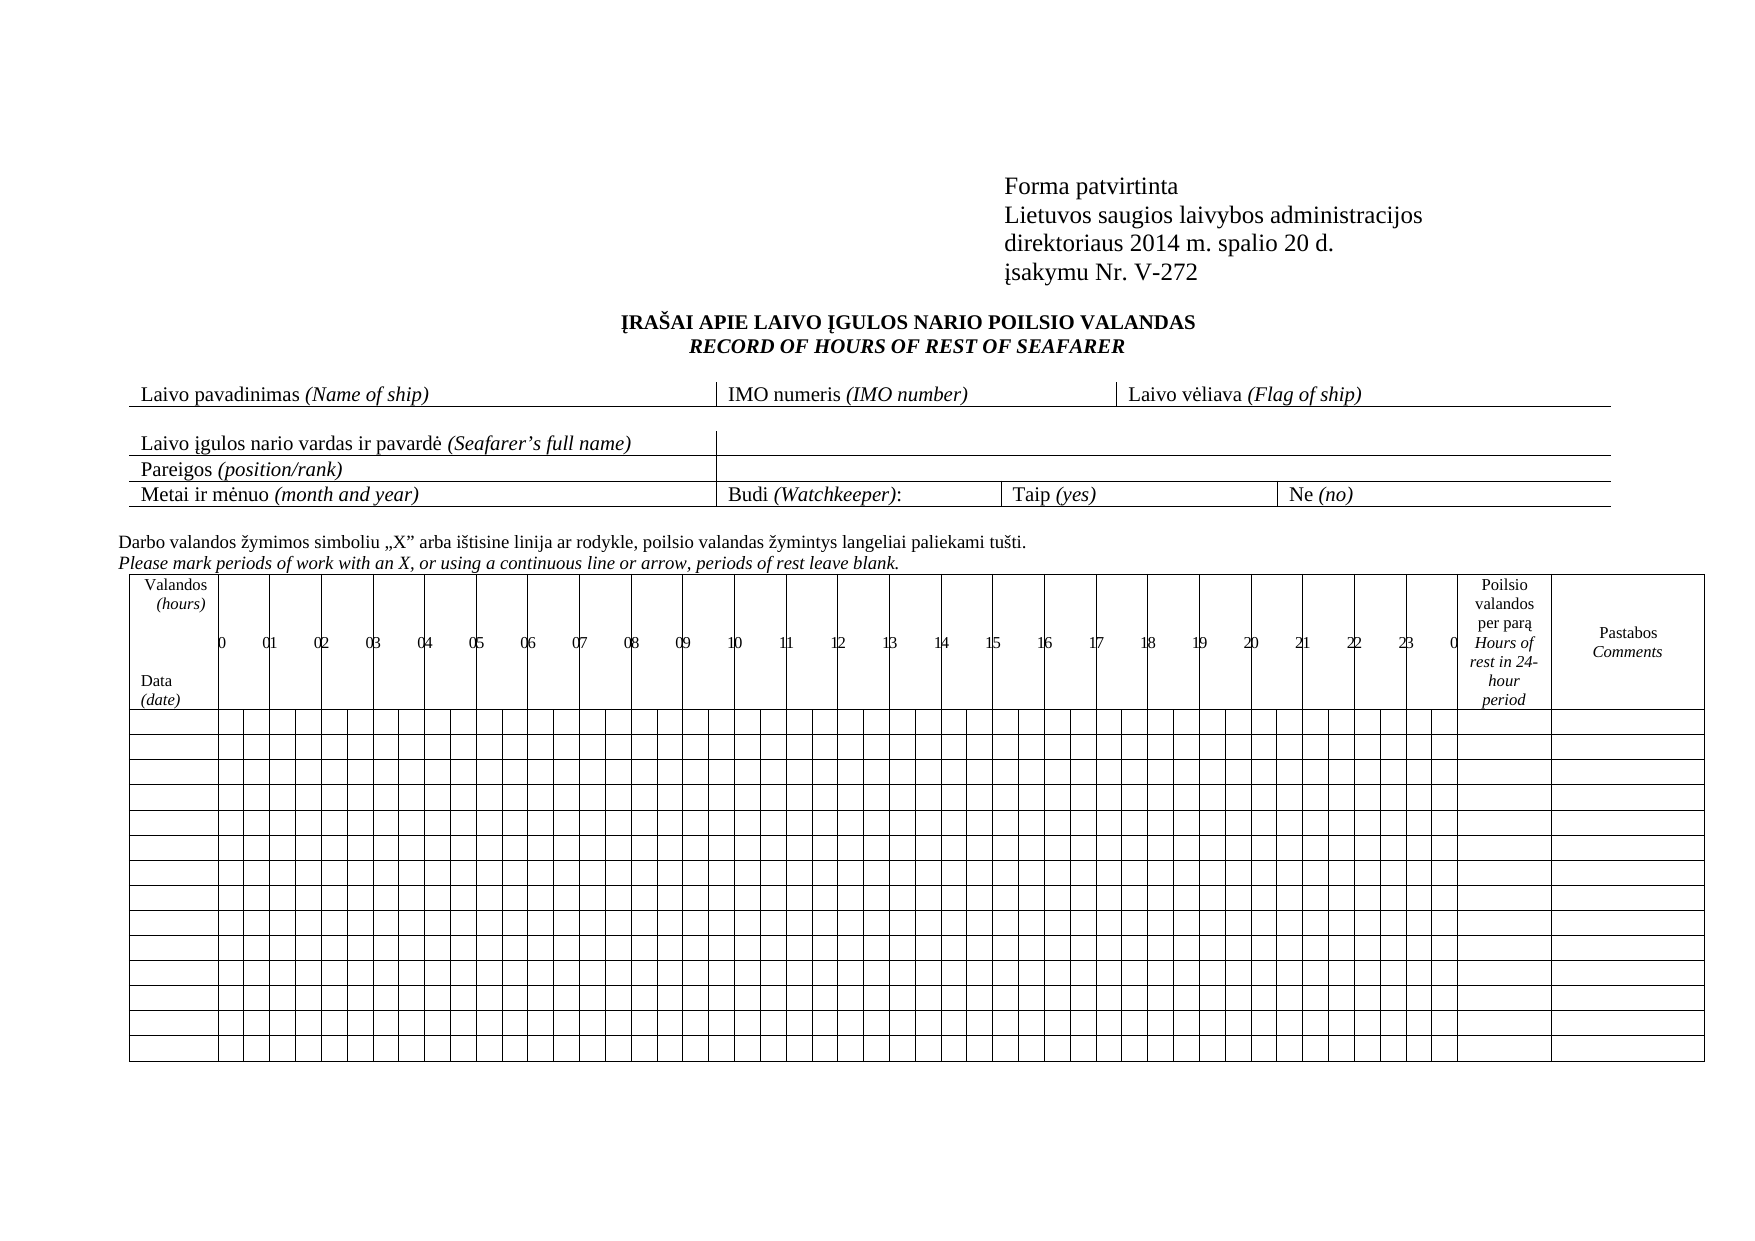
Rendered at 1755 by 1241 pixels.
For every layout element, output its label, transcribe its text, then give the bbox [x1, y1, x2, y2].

table_cell [683, 1036, 708, 1061]
table_cell [1097, 811, 1121, 834]
table_header 1 [1070, 575, 1096, 709]
table_cell [606, 735, 631, 759]
table_header 0 [451, 575, 476, 709]
table_cell [787, 1011, 812, 1035]
table_header 2 [838, 575, 864, 709]
table_cell [1329, 986, 1354, 1010]
table_cell [735, 710, 760, 734]
table_cell [580, 861, 605, 885]
table_cell [554, 886, 579, 910]
table_cell [1097, 735, 1121, 759]
table_cell [709, 911, 734, 935]
table_cell [374, 811, 398, 834]
table_cell [709, 735, 734, 759]
table_cell [606, 1036, 631, 1061]
table_cell [348, 785, 373, 809]
table_cell [735, 760, 760, 784]
table_cell [967, 710, 992, 734]
table_cell [1019, 785, 1044, 809]
table_cell [890, 986, 915, 1010]
table_cell [916, 911, 941, 935]
table_cell [1407, 861, 1431, 885]
table_cell [683, 1011, 708, 1035]
table_header 3 [890, 575, 915, 709]
table_cell [735, 936, 760, 960]
table_cell [916, 760, 941, 784]
table_cell [993, 861, 1018, 885]
table_cell [838, 986, 863, 1010]
table_cell [219, 886, 243, 910]
table_cell [735, 836, 760, 860]
table_cell [130, 886, 218, 910]
table_header 2 [322, 575, 347, 709]
table_header 0 [296, 575, 321, 709]
table_cell [580, 710, 605, 734]
table_cell [1432, 836, 1457, 860]
table_cell [1552, 961, 1704, 985]
table_cell [528, 861, 553, 885]
table_cell [1458, 911, 1551, 935]
table_cell [1122, 760, 1147, 784]
table_cell [528, 1036, 553, 1061]
table_cell [1277, 936, 1302, 960]
table_cell [477, 836, 502, 860]
table_cell [244, 911, 269, 935]
table_cell [1019, 836, 1044, 860]
table_cell [270, 961, 295, 985]
table_cell [1381, 710, 1406, 734]
table_cell [503, 886, 527, 910]
table_cell [813, 861, 837, 885]
table_cell [451, 760, 476, 784]
table_cell [451, 710, 476, 734]
table_cell [1381, 735, 1406, 759]
table_cell [1148, 961, 1173, 985]
table_cell [1329, 836, 1354, 860]
table_cell [1148, 735, 1173, 759]
table_cell [1071, 785, 1096, 809]
table_cell [1071, 1011, 1096, 1035]
table_cell [130, 1011, 218, 1035]
table_cell [1071, 861, 1096, 885]
table_cell [348, 811, 373, 834]
table_cell [528, 986, 553, 1010]
table_cell [1432, 986, 1457, 1010]
table_cell [1329, 911, 1354, 935]
table_cell Taip (yes) [1002, 482, 1277, 506]
table_header Valandos (hours) Data (date) [130, 575, 218, 709]
table_cell [1329, 936, 1354, 960]
table_cell [1097, 760, 1121, 784]
table_cell [244, 710, 269, 734]
table_cell [683, 811, 708, 834]
table_cell [632, 886, 657, 910]
table_cell [1552, 811, 1704, 834]
table_cell [787, 760, 812, 784]
table_cell [1381, 785, 1406, 809]
table_cell [1122, 836, 1147, 860]
table_cell [993, 886, 1018, 910]
table_cell [967, 760, 992, 784]
table_cell [709, 710, 734, 734]
table_cell [1174, 785, 1199, 809]
table_cell [219, 911, 243, 935]
table_cell [761, 961, 786, 985]
table_cell [1045, 811, 1070, 834]
table_cell [1071, 936, 1096, 960]
table_cell [348, 936, 373, 960]
table_cell [864, 886, 889, 910]
table_cell [993, 785, 1018, 809]
table_cell [1148, 936, 1173, 960]
table_cell [399, 1011, 424, 1035]
table_cell [1355, 1011, 1380, 1035]
table_cell [813, 886, 837, 910]
table_cell [864, 986, 889, 1010]
table_cell [1458, 1036, 1551, 1061]
table_header 8 [632, 575, 657, 709]
table_header 0 [554, 575, 579, 709]
table_cell [322, 785, 347, 809]
table_header 7 [580, 575, 605, 709]
table_cell [1071, 735, 1096, 759]
table_cell [838, 811, 863, 834]
table_cell [993, 760, 1018, 784]
table_cell [838, 710, 863, 734]
table_cell [1277, 1011, 1302, 1035]
table_cell [1552, 710, 1704, 734]
table_cell [477, 986, 502, 1010]
table_cell [890, 811, 915, 834]
table_cell [838, 936, 863, 960]
table_cell [1097, 936, 1121, 960]
table_cell [348, 760, 373, 784]
table_cell [1329, 710, 1354, 734]
table_cell [1071, 961, 1096, 985]
table_header 0 [1432, 575, 1457, 709]
table_cell [761, 886, 786, 910]
table_cell [761, 1011, 786, 1035]
table_cell [1277, 735, 1302, 759]
table_cell [787, 785, 812, 809]
table_cell [1071, 811, 1096, 834]
table_cell [477, 811, 502, 834]
table_cell [1019, 811, 1044, 834]
table_cell [425, 836, 450, 860]
table_cell [709, 1011, 734, 1035]
table_header 0 [219, 575, 244, 709]
table_cell [1355, 911, 1380, 935]
table_cell [1226, 936, 1251, 960]
table_header IMO numeris (IMO number) [717, 382, 1116, 406]
table_cell [864, 710, 889, 734]
table_header 0 [399, 575, 424, 709]
text Please mark periods of work with an X, or using a continuous line or arrow, periods of rest leave blank. [118, 552, 1698, 574]
table_header Laivo pavadinimas (Name of ship) [129, 382, 716, 406]
table_cell [1303, 811, 1328, 834]
table_cell [1071, 710, 1096, 734]
table_cell [219, 986, 243, 1010]
table_cell [528, 710, 553, 734]
table_header 3 [1407, 575, 1432, 709]
table_cell [683, 836, 708, 860]
table_cell [606, 785, 631, 809]
table_cell [1252, 710, 1276, 734]
table_cell [1174, 836, 1199, 860]
table_cell [1552, 1011, 1704, 1035]
table_cell [322, 1011, 347, 1035]
table_cell [425, 1011, 450, 1035]
table_cell [270, 1036, 295, 1061]
table_cell [1019, 1011, 1044, 1035]
table_cell [1355, 710, 1380, 734]
table_cell [787, 886, 812, 910]
table_cell [658, 735, 682, 759]
table_cell [1019, 710, 1044, 734]
table_cell [1355, 986, 1380, 1010]
table_cell [1381, 911, 1406, 935]
table_cell [967, 735, 992, 759]
table_cell [130, 961, 218, 985]
table_cell [451, 785, 476, 809]
table_cell [1148, 1011, 1173, 1035]
table_cell [709, 760, 734, 784]
table_cell [890, 911, 915, 935]
table_cell [554, 836, 579, 860]
table_cell [425, 811, 450, 834]
table_cell [735, 861, 760, 885]
table_cell [1097, 861, 1121, 885]
table_cell [761, 1036, 786, 1061]
table_cell [219, 961, 243, 985]
table_cell [477, 911, 502, 935]
table_header 1 [709, 575, 734, 709]
table_cell [399, 785, 424, 809]
table_cell [322, 911, 347, 935]
text Darbo valandos žymimos simboliu „X” arba ištisine linija ar rodykle, poilsio valandas žymintys langeliai paliekami tušti. [118, 531, 1698, 552]
table_cell [1432, 911, 1457, 935]
table_cell [296, 961, 321, 985]
table_cell [1200, 986, 1225, 1010]
table_cell [399, 1036, 424, 1061]
table_cell [554, 785, 579, 809]
table_cell [580, 785, 605, 809]
table_cell [374, 936, 398, 960]
table_cell [1407, 1036, 1431, 1061]
table_cell [787, 861, 812, 885]
table_cell [1174, 1011, 1199, 1035]
table_cell [1252, 961, 1276, 985]
table_cell [761, 986, 786, 1010]
table_cell [322, 986, 347, 1010]
table_cell [1458, 760, 1551, 784]
table_header 8 [1148, 575, 1173, 709]
table_cell [503, 811, 527, 834]
table_cell [1355, 735, 1380, 759]
table_cell [1329, 961, 1354, 985]
table_cell [683, 735, 708, 759]
table_header 4 [425, 575, 451, 709]
text RECORD OF HOURS OF REST OF SEAFARER [118, 334, 1698, 358]
table_header 0 [502, 575, 527, 709]
table_cell Metai ir mėnuo (month and year) [129, 482, 716, 506]
table_cell [890, 961, 915, 985]
table_cell [348, 1011, 373, 1035]
table_header 3 [374, 575, 399, 709]
table_cell [374, 1036, 398, 1061]
table_header 1 [1122, 575, 1147, 709]
table_cell [838, 735, 863, 759]
table_header 1 [270, 575, 296, 709]
table_cell [1200, 811, 1225, 834]
table_cell [296, 936, 321, 960]
table_cell [1432, 936, 1457, 960]
table_cell [399, 811, 424, 834]
table_cell [942, 785, 966, 809]
table_cell [451, 811, 476, 834]
table_cell [1045, 936, 1070, 960]
table_cell [451, 836, 476, 860]
table_cell [1381, 886, 1406, 910]
table_cell [1148, 986, 1173, 1010]
table_cell [916, 961, 941, 985]
table_cell [244, 861, 269, 885]
table_cell [1226, 986, 1251, 1010]
table_cell [1552, 1036, 1704, 1061]
table_cell [1552, 886, 1704, 910]
table_cell [244, 1011, 269, 1035]
table_cell [477, 961, 502, 985]
table_cell [735, 886, 760, 910]
table_header 2 [1355, 575, 1380, 709]
table_cell [296, 785, 321, 809]
table_cell [322, 961, 347, 985]
table_cell [580, 735, 605, 759]
table_header 1 [1019, 575, 1044, 709]
table_cell [993, 1036, 1018, 1061]
table_cell [244, 986, 269, 1010]
table_cell [916, 836, 941, 860]
table_cell [967, 986, 992, 1010]
table_cell [219, 936, 243, 960]
table_header 0 [605, 575, 631, 709]
table_cell [1200, 886, 1225, 910]
table_cell [916, 1011, 941, 1035]
table_cell [813, 760, 837, 784]
table_cell [1226, 1011, 1251, 1035]
table_cell [1252, 836, 1276, 860]
table_cell [967, 886, 992, 910]
table_cell [1148, 811, 1173, 834]
table_cell [1303, 785, 1328, 809]
table_cell [1019, 861, 1044, 885]
table_cell [813, 1011, 837, 1035]
table_cell [554, 861, 579, 885]
table_cell [1097, 1011, 1121, 1035]
table_cell [890, 861, 915, 885]
table_cell [580, 886, 605, 910]
table_cell [967, 911, 992, 935]
table_cell [1148, 861, 1173, 885]
table_cell [864, 861, 889, 885]
table_cell [528, 936, 553, 960]
table_cell [1552, 760, 1704, 784]
table_header 1 [1174, 575, 1199, 709]
table_cell [374, 836, 398, 860]
table_cell [838, 1036, 863, 1061]
table_cell [1174, 710, 1199, 734]
table_cell [1407, 911, 1431, 935]
table_header 2 [1225, 575, 1251, 709]
table_cell [1303, 861, 1328, 885]
table_cell [1200, 1036, 1225, 1061]
table_cell [683, 986, 708, 1010]
table_cell [1200, 785, 1225, 809]
table_cell [838, 836, 863, 860]
table_cell [1226, 760, 1251, 784]
table_cell [916, 1036, 941, 1061]
table_cell [1303, 760, 1328, 784]
table_cell [130, 760, 218, 784]
table_cell [683, 710, 708, 734]
table_cell [658, 1011, 682, 1035]
table_cell [580, 836, 605, 860]
table_header 9 [1200, 575, 1225, 709]
table_cell [1458, 986, 1551, 1010]
table_cell [942, 836, 966, 860]
table_cell [864, 961, 889, 985]
table_cell [244, 785, 269, 809]
table_cell [916, 710, 941, 734]
table_cell [1277, 986, 1302, 1010]
table_cell [1097, 710, 1121, 734]
table_cell [1071, 886, 1096, 910]
table_cell [709, 785, 734, 809]
table_cell [813, 710, 837, 734]
table_cell [399, 986, 424, 1010]
table_cell [425, 911, 450, 935]
table_cell [374, 785, 398, 809]
table_cell [1329, 886, 1354, 910]
table_cell [1226, 785, 1251, 809]
table_cell [270, 836, 295, 860]
table_header 0 [657, 575, 682, 709]
table_cell [1381, 936, 1406, 960]
table_cell [1407, 1011, 1431, 1035]
table_header 9 [683, 575, 709, 709]
table_cell [244, 936, 269, 960]
table_cell [1407, 735, 1431, 759]
table_cell [219, 861, 243, 885]
table_cell [1122, 785, 1147, 809]
table_cell [425, 986, 450, 1010]
table_cell [1458, 1011, 1551, 1035]
table_cell [890, 710, 915, 734]
table_cell [1148, 785, 1173, 809]
table_header 0 [735, 575, 760, 709]
table_cell [425, 785, 450, 809]
table_cell [1200, 936, 1225, 960]
table_header 1 [812, 575, 837, 709]
table_header 0 [1252, 575, 1277, 709]
table_cell [787, 811, 812, 834]
table_cell [1122, 986, 1147, 1010]
table_cell [1045, 836, 1070, 860]
table_cell [219, 836, 243, 860]
table_cell [1458, 811, 1551, 834]
table_cell [658, 986, 682, 1010]
table_cell [425, 735, 450, 759]
table_cell [632, 785, 657, 809]
table_cell [916, 936, 941, 960]
table_cell [709, 961, 734, 985]
table_cell [1148, 1036, 1173, 1061]
table_header 2 [1380, 575, 1406, 709]
table_cell [270, 886, 295, 910]
table_cell [1458, 836, 1551, 860]
table_cell [296, 911, 321, 935]
table_cell [864, 785, 889, 809]
table_cell [1277, 836, 1302, 860]
table_cell [1432, 760, 1457, 784]
table_cell [1329, 735, 1354, 759]
table_cell [503, 785, 527, 809]
table_cell [787, 836, 812, 860]
table_cell [942, 710, 966, 734]
table_cell [580, 961, 605, 985]
table_cell [942, 1011, 966, 1035]
table_cell [528, 911, 553, 935]
table_cell [296, 836, 321, 860]
table_cell [942, 986, 966, 1010]
table_cell [528, 811, 553, 834]
table_cell [735, 735, 760, 759]
text Forma patvirtinta [869, 171, 1698, 200]
table_cell [916, 735, 941, 759]
table_cell [709, 936, 734, 960]
table_cell [270, 811, 295, 834]
table_cell [477, 735, 502, 759]
table_cell [348, 986, 373, 1010]
table_cell [683, 911, 708, 935]
table_cell [1045, 710, 1070, 734]
table_cell [425, 861, 450, 885]
table_cell [1252, 811, 1276, 834]
table_cell [477, 1036, 502, 1061]
table_cell [838, 961, 863, 985]
table_cell [1174, 760, 1199, 784]
table_cell [270, 911, 295, 935]
table_cell [528, 785, 553, 809]
table_cell [503, 861, 527, 885]
table_cell [477, 936, 502, 960]
text ĮRAŠAI APIE LAIVO ĮGULOS NARIO POILSIO VALANDAS [118, 310, 1698, 334]
table_cell [1045, 986, 1070, 1010]
table_cell [916, 986, 941, 1010]
table_cell [554, 961, 579, 985]
table_cell [632, 1011, 657, 1035]
table_cell [425, 936, 450, 960]
table_cell [1122, 911, 1147, 935]
table_cell [606, 811, 631, 834]
table_cell [244, 836, 269, 860]
table_cell [632, 735, 657, 759]
table_cell [864, 936, 889, 960]
table_cell [1432, 961, 1457, 985]
table_cell [916, 785, 941, 809]
table_cell [1355, 961, 1380, 985]
table_cell [322, 886, 347, 910]
table_cell [658, 886, 682, 910]
table_cell [451, 861, 476, 885]
table_cell [130, 735, 218, 759]
table_cell [1252, 1011, 1276, 1035]
table_cell [993, 936, 1018, 960]
table_cell [1200, 735, 1225, 759]
table_cell [503, 1011, 527, 1035]
table_cell [1226, 886, 1251, 910]
table_cell [477, 760, 502, 784]
table_cell [787, 961, 812, 985]
table_cell [374, 861, 398, 885]
table_cell [348, 836, 373, 860]
table_cell [813, 961, 837, 985]
table_cell [1552, 785, 1704, 809]
table_cell [322, 936, 347, 960]
table_cell [1252, 936, 1276, 960]
table_cell [374, 760, 398, 784]
table_cell [864, 760, 889, 784]
table_cell [554, 760, 579, 784]
table_cell [967, 811, 992, 834]
table_header [717, 431, 1611, 455]
table_cell [838, 785, 863, 809]
table_cell [451, 986, 476, 1010]
table_cell [1303, 735, 1328, 759]
table_cell [1226, 861, 1251, 885]
table_cell [451, 911, 476, 935]
table_cell [864, 836, 889, 860]
table_cell [130, 911, 218, 935]
table_cell [1122, 886, 1147, 910]
table_header 6 [1045, 575, 1070, 709]
table_cell [425, 886, 450, 910]
table_cell [1019, 886, 1044, 910]
table_cell [130, 785, 218, 809]
table_cell [1432, 785, 1457, 809]
table_cell [1071, 911, 1096, 935]
table_header 1 [864, 575, 889, 709]
table_cell [1174, 1036, 1199, 1061]
table_cell [735, 1011, 760, 1035]
table_cell [967, 936, 992, 960]
table_cell [1122, 861, 1147, 885]
table_cell [1329, 760, 1354, 784]
table_cell [554, 735, 579, 759]
table_header 1 [915, 575, 941, 709]
table_cell [813, 936, 837, 960]
table_cell [658, 785, 682, 809]
table_cell [709, 1036, 734, 1061]
table_cell [993, 1011, 1018, 1035]
table_cell [1432, 710, 1457, 734]
table_cell [399, 936, 424, 960]
table_cell [554, 936, 579, 960]
table_cell [606, 1011, 631, 1035]
table_cell [270, 710, 295, 734]
table_cell [219, 785, 243, 809]
table_cell [632, 836, 657, 860]
table_cell [1097, 886, 1121, 910]
table_cell [399, 861, 424, 885]
table_cell [1148, 886, 1173, 910]
table_cell [606, 710, 631, 734]
table_cell [554, 1011, 579, 1035]
table_cell [1407, 886, 1431, 910]
table_cell [348, 710, 373, 734]
table_cell [451, 886, 476, 910]
table_cell [787, 710, 812, 734]
table_cell [580, 986, 605, 1010]
table_cell [1226, 961, 1251, 985]
table_cell [1329, 861, 1354, 885]
table_cell [1045, 961, 1070, 985]
table_cell [1019, 911, 1044, 935]
table_header 4 [942, 575, 967, 709]
table_cell [270, 735, 295, 759]
table_cell [942, 961, 966, 985]
table_cell [322, 710, 347, 734]
table_cell [1303, 1036, 1328, 1061]
table_cell [1252, 911, 1276, 935]
table_cell [890, 1011, 915, 1035]
table_cell [735, 911, 760, 935]
table_cell [1277, 911, 1302, 935]
table_cell [554, 1036, 579, 1061]
table_cell [528, 836, 553, 860]
table_cell [761, 861, 786, 885]
table_cell [658, 936, 682, 960]
table_cell [503, 1036, 527, 1061]
table_cell [1552, 936, 1704, 960]
table_cell [503, 986, 527, 1010]
table_header 5 [477, 575, 502, 709]
table_cell [1226, 911, 1251, 935]
table_cell [864, 911, 889, 935]
table_cell [606, 911, 631, 935]
table_cell [993, 986, 1018, 1010]
table_cell [1122, 1036, 1147, 1061]
table_cell [658, 961, 682, 985]
table_cell [838, 760, 863, 784]
table_cell [425, 1036, 450, 1061]
table_cell [890, 886, 915, 910]
table_cell [761, 836, 786, 860]
table_cell [130, 1036, 218, 1061]
table_cell [1277, 760, 1302, 784]
table_cell [1122, 811, 1147, 834]
table_cell [1552, 911, 1704, 935]
table_cell [1381, 961, 1406, 985]
table_cell [451, 1036, 476, 1061]
table_cell [1200, 760, 1225, 784]
table_cell [813, 811, 837, 834]
table_cell [528, 760, 553, 784]
table_cell [1097, 836, 1121, 860]
table_cell [503, 760, 527, 784]
table_cell [709, 811, 734, 834]
table_cell [477, 886, 502, 910]
table_cell [813, 785, 837, 809]
table_cell [683, 760, 708, 784]
table_cell [1277, 861, 1302, 885]
table_cell [1200, 961, 1225, 985]
table_cell [1552, 735, 1704, 759]
table_cell [993, 961, 1018, 985]
table_cell [219, 1011, 243, 1035]
table_cell [1303, 961, 1328, 985]
table_cell [1355, 861, 1380, 885]
table_cell [399, 710, 424, 734]
table_cell [130, 861, 218, 885]
table_cell [1458, 936, 1551, 960]
table_cell [967, 836, 992, 860]
table_cell [1019, 986, 1044, 1010]
table_cell [1329, 785, 1354, 809]
table_cell [580, 936, 605, 960]
table_header Laivo įgulos nario vardas ir pavardė (Seafarer’s full name) [129, 431, 716, 455]
table_cell [683, 886, 708, 910]
table_cell [477, 710, 502, 734]
table_cell [1252, 735, 1276, 759]
table_cell [130, 811, 218, 834]
table_cell [942, 811, 966, 834]
table_cell [813, 1036, 837, 1061]
table_cell [1355, 811, 1380, 834]
table_cell [632, 936, 657, 960]
table_header 1 [967, 575, 992, 709]
table_cell [296, 735, 321, 759]
table_cell [658, 760, 682, 784]
table_cell [632, 1036, 657, 1061]
table_cell [270, 936, 295, 960]
table_cell [1097, 986, 1121, 1010]
table_cell [890, 760, 915, 784]
table_cell [296, 760, 321, 784]
table_cell [528, 886, 553, 910]
table_cell [606, 861, 631, 885]
table_cell [1432, 811, 1457, 834]
table_cell [967, 861, 992, 885]
table_cell [890, 836, 915, 860]
table_cell [503, 735, 527, 759]
table_cell [864, 1011, 889, 1035]
table_cell [890, 1036, 915, 1061]
table_cell [1355, 936, 1380, 960]
table_cell [451, 1011, 476, 1035]
table_cell [399, 886, 424, 910]
table_cell [967, 1011, 992, 1035]
table_cell [1252, 760, 1276, 784]
table_cell [864, 811, 889, 834]
table_cell [244, 735, 269, 759]
table_cell [1277, 886, 1302, 910]
table_cell [322, 760, 347, 784]
table_cell [1097, 1036, 1121, 1061]
table_cell [683, 785, 708, 809]
table_cell [1407, 936, 1431, 960]
table_cell [1226, 735, 1251, 759]
table_cell [838, 861, 863, 885]
table_cell [1174, 936, 1199, 960]
table_cell [606, 836, 631, 860]
table_cell [1045, 886, 1070, 910]
table_cell [1045, 735, 1070, 759]
table_cell [322, 836, 347, 860]
table_cell [528, 735, 553, 759]
table_cell [1045, 1036, 1070, 1061]
table_cell [477, 1011, 502, 1035]
table_cell [717, 456, 1611, 481]
table_cell [374, 961, 398, 985]
table_cell [451, 936, 476, 960]
table_cell [1071, 986, 1096, 1010]
table_cell [1200, 710, 1225, 734]
table_cell [425, 760, 450, 784]
table_cell [1303, 836, 1328, 860]
table_cell [735, 961, 760, 985]
table_cell [503, 836, 527, 860]
table_cell [942, 1036, 966, 1061]
table_cell [296, 811, 321, 834]
table_cell [916, 811, 941, 834]
table_cell [399, 836, 424, 860]
table_cell [787, 735, 812, 759]
table_cell [451, 735, 476, 759]
table_cell [1329, 811, 1354, 834]
table_cell [1458, 785, 1551, 809]
table_cell [296, 1011, 321, 1035]
table_cell [993, 836, 1018, 860]
table_cell [1200, 861, 1225, 885]
table_cell [1174, 911, 1199, 935]
table_header Pastabos Comments [1552, 575, 1704, 709]
table_cell [709, 986, 734, 1010]
table_cell [270, 986, 295, 1010]
table_cell [244, 811, 269, 834]
table_cell [296, 986, 321, 1010]
table_cell [1277, 785, 1302, 809]
table_header 5 [993, 575, 1018, 709]
table_cell [1045, 911, 1070, 935]
table_cell [348, 961, 373, 985]
table_cell [1148, 710, 1173, 734]
table_header Laivo vėliava (Flag of ship) [1117, 382, 1611, 406]
table_cell [1381, 811, 1406, 834]
table_cell [1329, 1011, 1354, 1035]
table_cell [1045, 760, 1070, 784]
table_cell [735, 785, 760, 809]
table_cell [1019, 961, 1044, 985]
table_cell [735, 1036, 760, 1061]
table_cell [374, 710, 398, 734]
table_cell [761, 760, 786, 784]
table_cell [1277, 710, 1302, 734]
table_cell [606, 936, 631, 960]
table_cell [1252, 886, 1276, 910]
table_cell [942, 760, 966, 784]
table_cell [632, 986, 657, 1010]
table_cell [1019, 936, 1044, 960]
table_cell [1045, 861, 1070, 885]
table_cell [787, 986, 812, 1010]
table_cell [1226, 1036, 1251, 1061]
table_cell [1277, 1036, 1302, 1061]
table_cell [916, 861, 941, 885]
table_cell [1097, 911, 1121, 935]
table_cell [1407, 760, 1431, 784]
table_cell [1097, 961, 1121, 985]
table_cell [1432, 886, 1457, 910]
table_cell [244, 1036, 269, 1061]
table_cell [838, 1011, 863, 1035]
table_header 1 [760, 575, 786, 709]
table_cell [1122, 1011, 1147, 1035]
table_cell [1174, 861, 1199, 885]
table_cell [606, 961, 631, 985]
table_cell [348, 911, 373, 935]
table_cell [1432, 861, 1457, 885]
table_cell [1174, 961, 1199, 985]
table_cell [632, 811, 657, 834]
table_cell [1174, 811, 1199, 834]
table_cell [1200, 836, 1225, 860]
table_cell [735, 811, 760, 834]
table_cell [219, 1036, 243, 1061]
table_cell [993, 735, 1018, 759]
table_cell [270, 861, 295, 885]
table_cell [761, 735, 786, 759]
table_cell [838, 886, 863, 910]
table_cell [1174, 886, 1199, 910]
table_cell Pareigos (position/rank) [129, 456, 716, 481]
table_cell [1122, 936, 1147, 960]
table_cell [1407, 710, 1431, 734]
table_cell [1252, 986, 1276, 1010]
table_header 0 [244, 575, 269, 709]
table_cell [1122, 735, 1147, 759]
table_cell [1200, 1011, 1225, 1035]
table_cell [1407, 836, 1431, 860]
table_cell [270, 760, 295, 784]
table_header 1 [1303, 575, 1328, 709]
table_cell [503, 710, 527, 734]
table_cell [374, 735, 398, 759]
table_cell [942, 936, 966, 960]
table_cell [761, 785, 786, 809]
table_cell [967, 961, 992, 985]
table_cell [1552, 986, 1704, 1010]
table_cell [1381, 986, 1406, 1010]
table_header 7 [1097, 575, 1122, 709]
table_cell [580, 1011, 605, 1035]
table_cell [1458, 886, 1551, 910]
table_cell [632, 911, 657, 935]
table_cell [709, 861, 734, 885]
table_cell [580, 760, 605, 784]
table_cell [1174, 986, 1199, 1010]
table_cell [967, 785, 992, 809]
table_cell [219, 710, 243, 734]
table_cell [1252, 1036, 1276, 1061]
table_cell [813, 911, 837, 935]
table_cell [554, 986, 579, 1010]
table_cell [1355, 760, 1380, 784]
table_cell [1381, 836, 1406, 860]
table_cell [296, 861, 321, 885]
table_cell [1174, 735, 1199, 759]
table_cell [1303, 936, 1328, 960]
table_cell [864, 735, 889, 759]
table_cell [244, 886, 269, 910]
table_cell [1019, 735, 1044, 759]
table_cell [1148, 760, 1173, 784]
table_cell [993, 710, 1018, 734]
table_cell [658, 811, 682, 834]
table_cell [1045, 785, 1070, 809]
table_cell [1071, 1036, 1096, 1061]
table_cell [1355, 836, 1380, 860]
table_cell [942, 735, 966, 759]
table_cell [477, 861, 502, 885]
table_cell [348, 886, 373, 910]
table_cell [658, 710, 682, 734]
table_cell [1407, 785, 1431, 809]
table_cell [270, 785, 295, 809]
table_cell [322, 1036, 347, 1061]
table_cell [554, 911, 579, 935]
table_cell [942, 861, 966, 885]
table_cell [890, 735, 915, 759]
table_cell [658, 836, 682, 860]
text įsakymu Nr. V-272 [1004, 257, 1698, 286]
table_cell [761, 811, 786, 834]
table_cell [296, 886, 321, 910]
table_cell [503, 961, 527, 985]
table_header 2 [1277, 575, 1302, 709]
table_cell [632, 861, 657, 885]
table_cell [813, 735, 837, 759]
table_cell [322, 811, 347, 834]
table_cell [1407, 961, 1431, 985]
table_cell [1432, 735, 1457, 759]
table_cell [554, 811, 579, 834]
table_cell [761, 710, 786, 734]
table_cell [1303, 710, 1328, 734]
table_cell [399, 961, 424, 985]
table_cell [374, 986, 398, 1010]
table_cell [890, 785, 915, 809]
table_cell [632, 961, 657, 985]
table_cell [1381, 760, 1406, 784]
table_cell [1277, 961, 1302, 985]
table_cell [1226, 836, 1251, 860]
table_cell [658, 1036, 682, 1061]
table_cell [683, 936, 708, 960]
table_cell [1407, 811, 1431, 834]
table_cell [580, 811, 605, 834]
table_cell [735, 986, 760, 1010]
table_cell [1432, 1011, 1457, 1035]
table_cell [813, 836, 837, 860]
table_cell [1148, 911, 1173, 935]
table_cell [503, 936, 527, 960]
table_cell [374, 911, 398, 935]
table_cell [890, 936, 915, 960]
table_cell [632, 710, 657, 734]
table_cell [658, 861, 682, 885]
table_cell [1407, 986, 1431, 1010]
table_cell [399, 735, 424, 759]
table_cell [322, 861, 347, 885]
table_cell [1071, 760, 1096, 784]
table_cell [1252, 861, 1276, 885]
table_cell [993, 811, 1018, 834]
table_header Poilsio valandos per parą Hours of rest in 24-hour period [1458, 575, 1551, 709]
table_cell [1329, 1036, 1354, 1061]
table_cell [322, 735, 347, 759]
table_cell [1252, 785, 1276, 809]
table_cell [1303, 886, 1328, 910]
table_cell [1458, 710, 1551, 734]
table_cell [1552, 861, 1704, 885]
text Lietuvos saugios laivybos administracijos [1004, 200, 1698, 228]
table_cell [270, 1011, 295, 1035]
table_cell [606, 886, 631, 910]
table_cell [528, 1011, 553, 1035]
table_cell [374, 1011, 398, 1035]
table_cell [130, 986, 218, 1010]
table_cell [1432, 1036, 1457, 1061]
table_cell [787, 1036, 812, 1061]
table_cell [1355, 785, 1380, 809]
table_cell [1200, 911, 1225, 935]
table_cell [993, 911, 1018, 935]
table_header 2 [1329, 575, 1354, 709]
table_cell [348, 861, 373, 885]
table_cell [942, 911, 966, 935]
table_cell [528, 961, 553, 985]
text direktoriaus 2014 m. spalio 20 d. [1004, 228, 1698, 257]
table_cell [1226, 811, 1251, 834]
table_cell [1019, 1036, 1044, 1061]
table_cell [1277, 811, 1302, 834]
table_cell [1045, 1011, 1070, 1035]
table_header 6 [528, 575, 554, 709]
table_cell [1303, 1011, 1328, 1035]
table_cell [296, 1036, 321, 1061]
table_cell [1355, 1036, 1380, 1061]
table_cell [477, 785, 502, 809]
table_cell [838, 911, 863, 935]
table_cell [632, 760, 657, 784]
table_cell [1148, 836, 1173, 860]
table_cell [709, 836, 734, 860]
table_cell [503, 911, 527, 935]
table_cell [451, 961, 476, 985]
table_cell [399, 760, 424, 784]
table_cell [1303, 986, 1328, 1010]
table_cell [130, 710, 218, 734]
table_cell [348, 1036, 373, 1061]
table_cell [606, 760, 631, 784]
table_cell [425, 710, 450, 734]
table_cell [1458, 735, 1551, 759]
table_cell [130, 836, 218, 860]
table_cell [1458, 961, 1551, 985]
table_cell [967, 1036, 992, 1061]
table_cell [787, 911, 812, 935]
table_cell [399, 911, 424, 935]
table_cell [130, 936, 218, 960]
table_cell [761, 936, 786, 960]
table_cell [1355, 886, 1380, 910]
table_cell [219, 735, 243, 759]
table_cell [1552, 836, 1704, 860]
table_cell [1122, 710, 1147, 734]
table_cell [348, 735, 373, 759]
table_header 0 [347, 575, 373, 709]
table_cell [580, 1036, 605, 1061]
table_cell [942, 886, 966, 910]
table_cell Ne (no) [1278, 482, 1611, 506]
table_cell [1019, 760, 1044, 784]
table_cell [129, 507, 1611, 531]
table_cell [1071, 836, 1096, 860]
table_cell [244, 760, 269, 784]
table_cell [761, 911, 786, 935]
table_cell [554, 710, 579, 734]
table_cell [864, 1036, 889, 1061]
table_cell [709, 886, 734, 910]
table_cell [813, 986, 837, 1010]
table_cell [916, 886, 941, 910]
table_cell [1381, 1011, 1406, 1035]
table_header 1 [787, 575, 812, 709]
table_cell [1458, 861, 1551, 885]
table_cell [219, 760, 243, 784]
table_cell [244, 961, 269, 985]
table_cell [374, 886, 398, 910]
table_cell Budi (Watchkeeper): [717, 482, 1001, 506]
table_cell [219, 811, 243, 834]
table_cell [658, 911, 682, 935]
table_cell [1122, 961, 1147, 985]
table_cell [683, 961, 708, 985]
table_cell [683, 861, 708, 885]
table_cell [606, 986, 631, 1010]
table_cell [296, 710, 321, 734]
table_cell [425, 961, 450, 985]
table_cell [1381, 861, 1406, 885]
table_cell [1226, 710, 1251, 734]
table_cell [1381, 1036, 1406, 1061]
table_cell [580, 911, 605, 935]
table_cell [1303, 911, 1328, 935]
table_cell [787, 936, 812, 960]
table_cell [1097, 785, 1121, 809]
